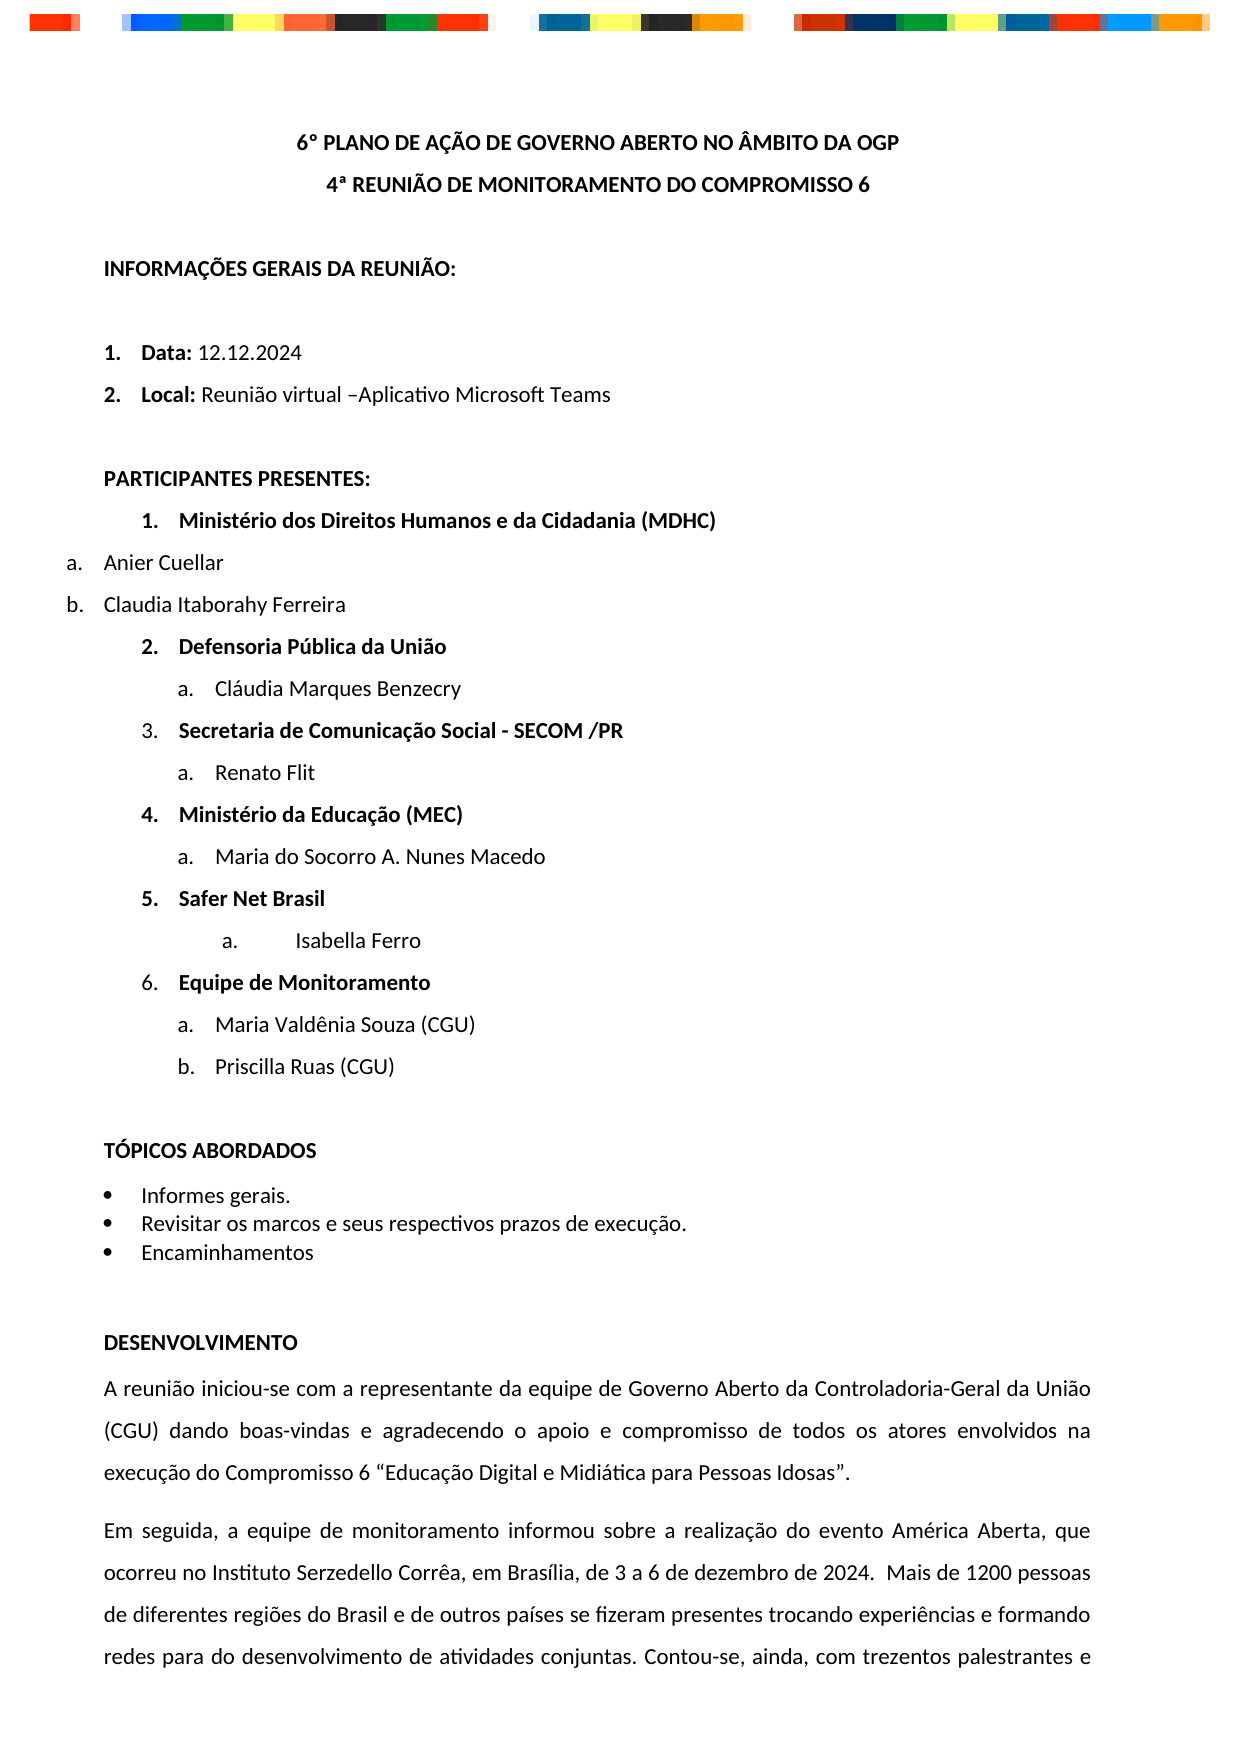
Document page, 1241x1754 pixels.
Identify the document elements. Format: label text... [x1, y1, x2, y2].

list Secretaria de Comunicação Social - SECOM /PR [141, 716, 1093, 744]
list Claudia Itaborahy Ferreira [66, 590, 1093, 618]
list Defensoria Pública da União [141, 632, 1093, 660]
text Tópicos abordados [103, 1136, 1093, 1164]
list A reunião iniciou-se com a representante da equipe de Governo Aberto da Controladoria-Geral da União (CGU) dando boas-vindas e agradecendo o apoio e compromisso de todos os atores envolvidos na execução do Compromisso 6 “Educação Digital e Midiática para Pessoas Idosas”. [103, 1374, 1093, 1486]
list Anier Cuellar [66, 548, 1093, 576]
list Maria do Socorro A. Nunes Macedo [177, 842, 1093, 870]
text Em seguida, a equipe de monitoramento informou sobre a realização do evento América Aberta, que ocorreu no Instituto Serzedello Corrêa, em Brasília, de 3 a 6 de dezembro de 2024. Mais de 1200 pessoas de diferentes regiões do Brasil e de outros países se fizeram presentes trocando experiências e formando redes para do desenvolvimento de atividades conjuntas. Contou-se, ainda, com trezentos palestrantes e [103, 1516, 1093, 1670]
list Renato Flit [177, 758, 1093, 786]
list Encaminhamentos [103, 1238, 1093, 1266]
list Ministério da Educação (MEC) [141, 800, 1093, 828]
list Isabella Ferro [222, 926, 1093, 954]
list Safer Net Brasil [141, 884, 1093, 912]
list Local: Reunião virtual –Aplicativo Microsoft Teams [103, 380, 1093, 408]
list Maria Valdênia Souza (CGU) [177, 1010, 1093, 1038]
text 6º PLANO DE AÇÃO DE GOVERNO ABERTO NO ÂMBITO DA OGP [103, 128, 1093, 156]
text INFORMAÇÕES GERAIS DA REUNIÃO: [103, 254, 1093, 282]
text PARTICIPANTES PRESENTES: [103, 464, 1093, 492]
list Cláudia Marques Benzecry [177, 674, 1093, 702]
list Informes gerais. [103, 1181, 1093, 1209]
list Revisitar os marcos e seus respectivos prazos de execução. [103, 1209, 1093, 1238]
list Ministério dos Direitos Humanos e da Cidadania (MDHC) [141, 506, 1093, 534]
list Equipe de Monitoramento [141, 968, 1093, 996]
text 4ª REUNIÃO DE MONITORAMENTO DO COMPROMISSO 6 [103, 170, 1093, 198]
list Data: 12.12.2024 [103, 338, 1093, 366]
list Priscilla Ruas (CGU) [177, 1052, 1093, 1080]
text DESENVOLVIMENTO [103, 1328, 1093, 1357]
